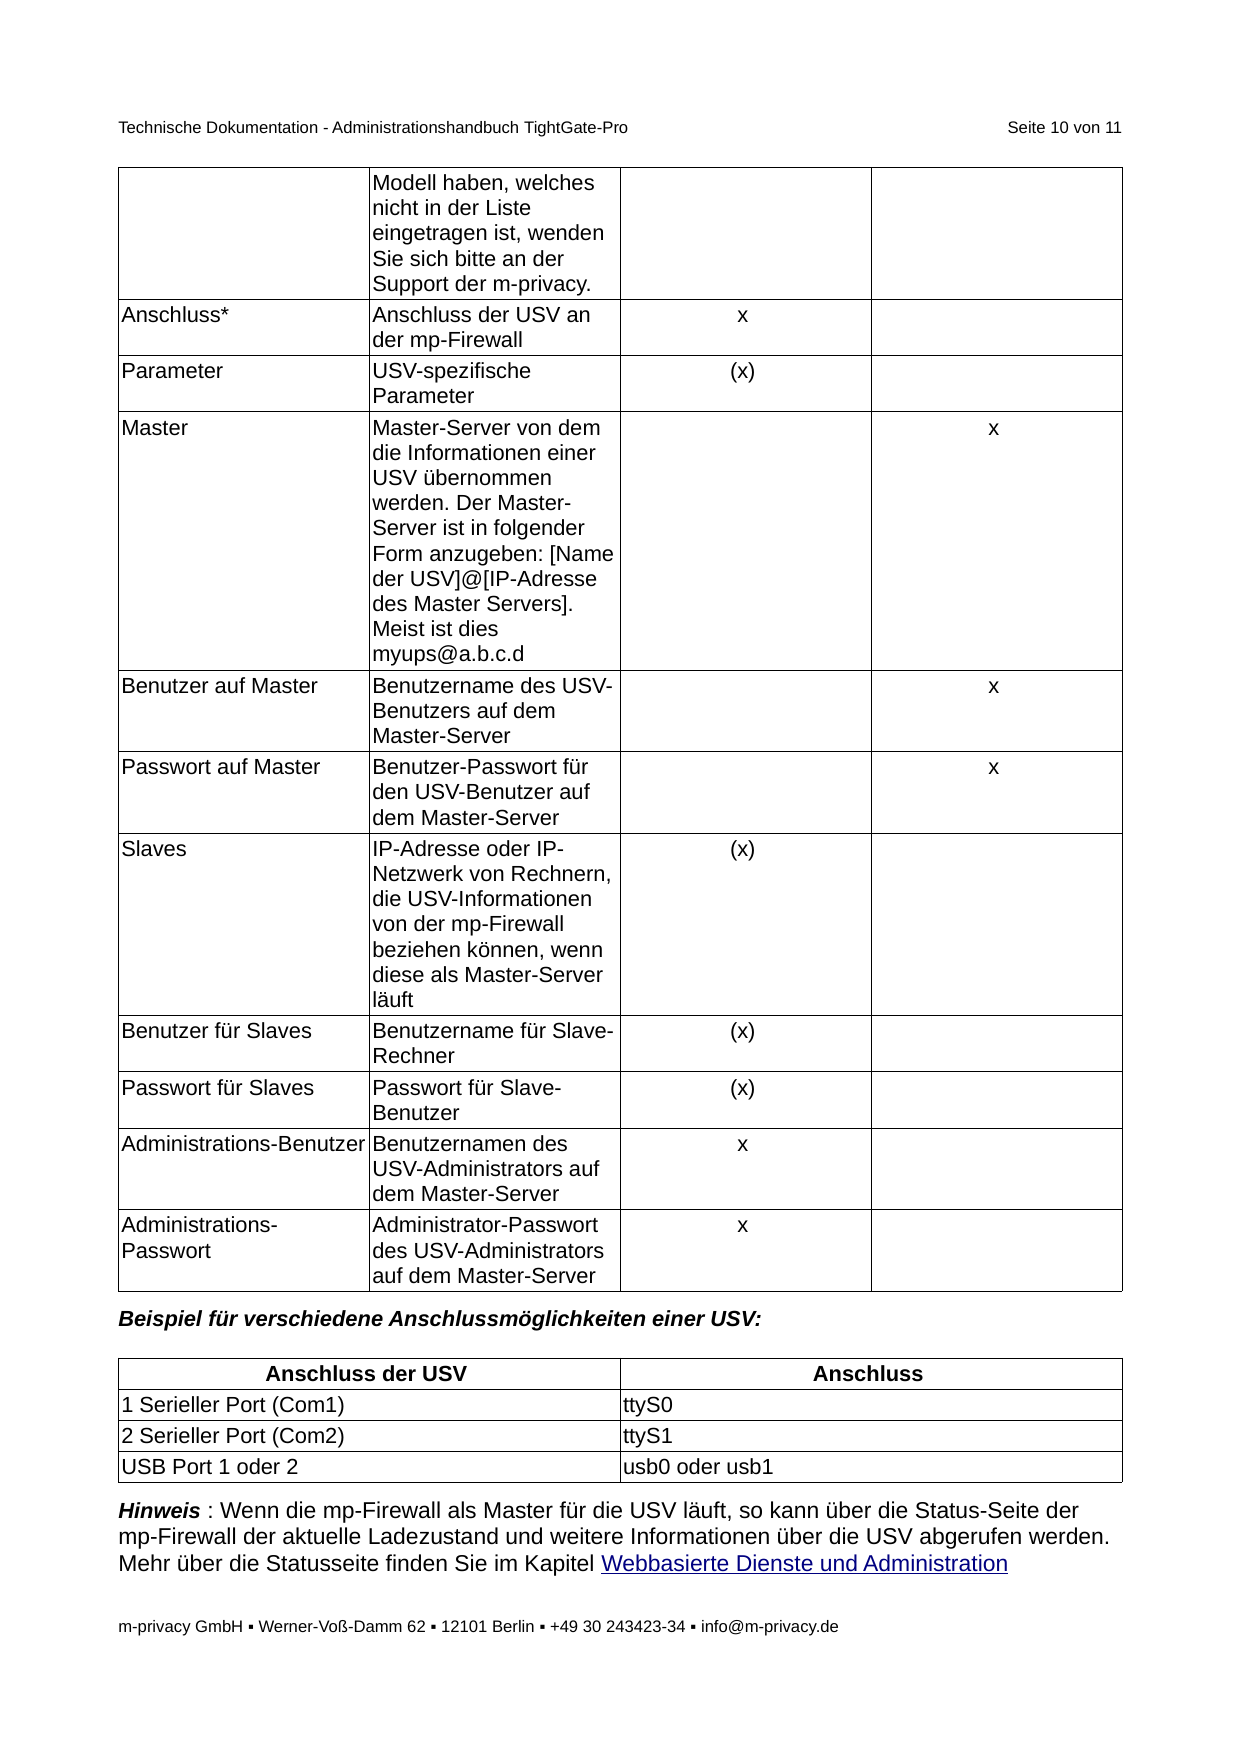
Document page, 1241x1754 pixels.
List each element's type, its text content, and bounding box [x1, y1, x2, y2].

table_cell Modell haben, welches nicht in der Liste eingetragen ist, wenden Sie sich bitte an der Support der m-privacy. [370, 168, 620, 299]
table_cell Administrations-Passwort [119, 1210, 369, 1291]
table_cell Slaves [119, 834, 369, 1015]
table_cell (x) [621, 834, 871, 1015]
table_cell Passwort für Slaves [119, 1072, 369, 1128]
text Beispiel für verschiedene Anschlussmöglichkeiten einer USV: [118, 1306, 1122, 1331]
table_cell 1 Serieller Port (Com1) [119, 1390, 620, 1420]
table_cell Anschluss der USV an der mp-Firewall [370, 300, 620, 355]
table_cell (x) [621, 356, 871, 411]
table_cell Passwort für Slave-Benutzer [370, 1072, 620, 1128]
table_header Anschluss [621, 1359, 1122, 1389]
table_cell ttyS1 [621, 1421, 1122, 1451]
table_cell Benutzername für Slave-Rechner [370, 1016, 620, 1071]
table_cell x [621, 300, 871, 355]
table_cell ttyS0 [621, 1390, 1122, 1420]
table_cell [119, 168, 369, 299]
table_cell 2 Serieller Port (Com2) [119, 1421, 620, 1451]
table_cell Master [119, 412, 369, 669]
text Hinweis : Wenn die mp-Firewall als Master für die USV läuft, so kann über die Status-Seite der mp-Firewall der aktuelle Ladezustand und weitere Informationen über die USV abgerufen werden. Mehr über die Statusseite finden Sie im Kapitel Webbasierte Dienste und Administration [118, 1497, 1122, 1576]
table_cell Benutzername des USV-Benutzers auf dem Master-Server [370, 671, 620, 751]
table_cell [872, 300, 1122, 355]
table_cell USB Port 1 oder 2 [119, 1452, 620, 1482]
table_cell [872, 1016, 1122, 1071]
table_cell Benutzer auf Master [119, 671, 369, 751]
table_cell [872, 834, 1122, 1015]
table_cell Passwort auf Master [119, 752, 369, 833]
table_cell Master-Server von dem die Informationen einer USV übernommen werden. Der Master-Server ist in folgender Form anzugeben: [Name der USV]@[IP-Adresse des Master Servers]. Meist ist dies myups@a.b.c.d [370, 412, 620, 669]
table_cell Benutzer für Slaves [119, 1016, 369, 1071]
table_cell [872, 356, 1122, 411]
table_cell [621, 752, 871, 833]
table_cell USV-spezifische Parameter [370, 356, 620, 411]
table_cell x [621, 1129, 871, 1209]
table_cell x [872, 671, 1122, 751]
table_cell [872, 168, 1122, 299]
table_cell [621, 168, 871, 299]
table_cell [621, 412, 871, 669]
table_cell Administrations-Benutzer [119, 1129, 369, 1209]
table_cell Benutzernamen des USV-Administrators auf dem Master-Server [370, 1129, 620, 1209]
table_cell (x) [621, 1072, 871, 1128]
table_cell x [872, 412, 1122, 669]
table_cell Administrator-Passwort des USV-Administrators auf dem Master-Server [370, 1210, 620, 1291]
table_cell x [621, 1210, 871, 1291]
table_cell [872, 1210, 1122, 1291]
table_cell Parameter [119, 356, 369, 411]
table_cell Benutzer-Passwort für den USV-Benutzer auf dem Master-Server [370, 752, 620, 833]
table_cell (x) [621, 1016, 871, 1071]
table_header Anschluss der USV [119, 1359, 620, 1389]
table_cell usb0 oder usb1 [621, 1452, 1122, 1482]
table_cell [621, 671, 871, 751]
table_cell [872, 1129, 1122, 1209]
table_cell Anschluss* [119, 300, 369, 355]
table_cell [872, 1072, 1122, 1128]
table_cell IP-Adresse oder IP-Netzwerk von Rechnern, die USV-Informationen von der mp-Firewall beziehen können, wenn diese als Master-Server läuft [370, 834, 620, 1015]
table_cell x [872, 752, 1122, 833]
